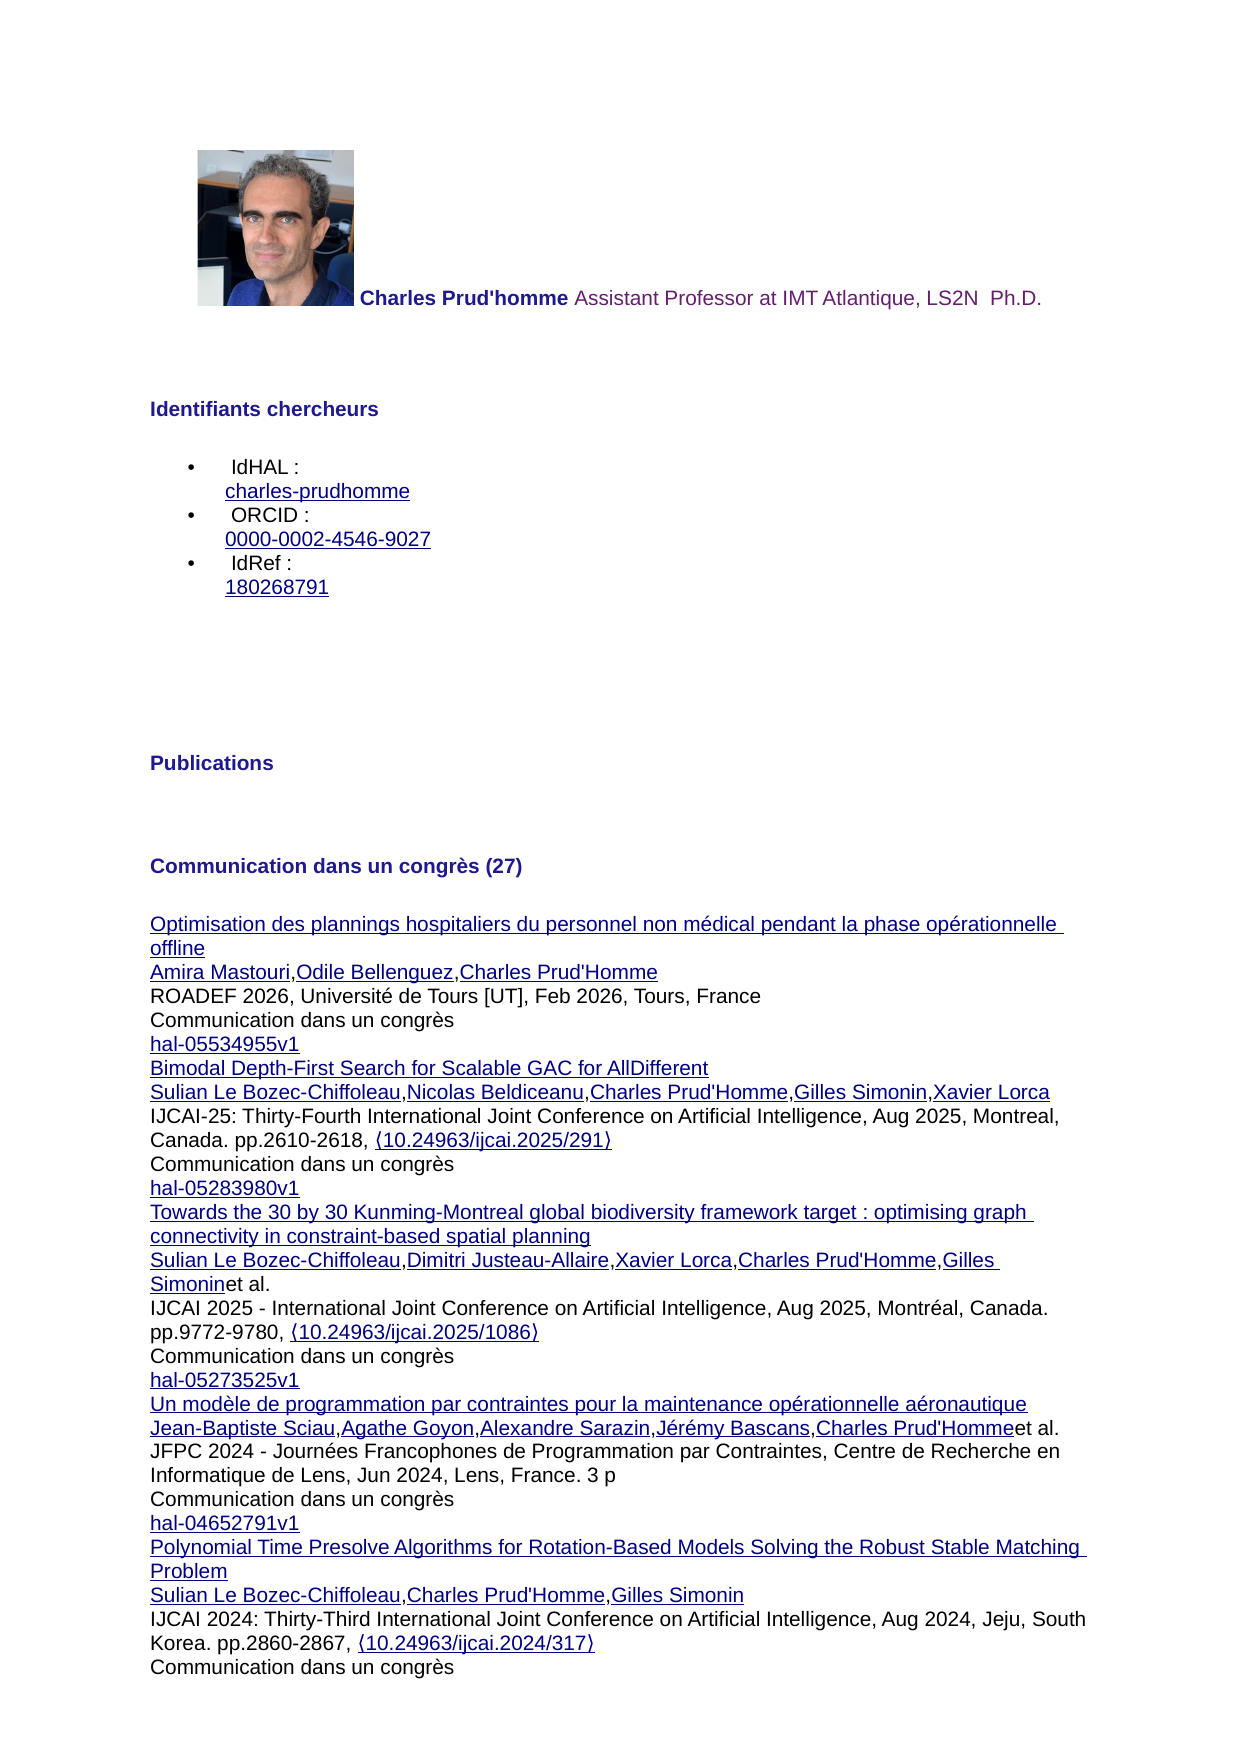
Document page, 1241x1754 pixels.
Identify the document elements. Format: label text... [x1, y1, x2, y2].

table_cell Towards the 30 by 30 Kunming-Montreal global biodiversity framework target : optimising graph connectivity in constraint-based spatial planning Sulian Le Bozec-Chiffoleau,Dimitri Justeau-Allaire,Xavier Lorca,Charles Prud'Homme,Gilles Simoninet al. IJCAI 2025 - International Joint Conference on Artificial Intelligence, Aug 2025, Montréal, Canada. pp.9772-9780, ⟨10.24963/ijcai.2025/1086⟩ Communication dans un congrès hal-05273525v1 [150, 1200, 1090, 1391]
picture [197, 150, 354, 306]
list 0000-0002-4546-9027 [187, 527, 1090, 551]
subtitle Communication dans un congrès (27) [150, 854, 1090, 878]
list IdHAL : [187, 455, 1090, 479]
list charles-prudhomme [187, 479, 1090, 503]
list 180268791 [187, 575, 1090, 599]
list IdRef : [187, 551, 1090, 575]
list ORCID : [187, 503, 1090, 527]
table_cell Bimodal Depth-First Search for Scalable GAC for AllDifferent Sulian Le Bozec-Chiffoleau,Nicolas Beldiceanu,Charles Prud'Homme,Gilles Simonin,Xavier Lorca IJCAI-25: Thirty-Fourth International Joint Conference on Artificial Intelligence, Aug 2025, Montreal, Canada. pp.2610-2618, ⟨10.24963/ijcai.2025/291⟩ Communication dans un congrès hal-05283980v1 [150, 1056, 1090, 1200]
subtitle Charles Prud'homme Assistant Professor at IMT Atlantique, LS2N Ph.D. [150, 150, 1090, 310]
subtitle Identifiants chercheurs [150, 397, 1090, 421]
table_header Optimisation des plannings hospitaliers du personnel non médical pendant la phase opérationnelle offline Amira Mastouri,Odile Bellenguez,Charles Prud'Homme ROADEF 2026, Université de Tours [UT], Feb 2026, Tours, France Communication dans un congrès hal-05534955v1 [150, 912, 1090, 1056]
table_cell Un modèle de programmation par contraintes pour la maintenance opérationnelle aéronautique Jean-Baptiste Sciau,Agathe Goyon,Alexandre Sarazin,Jérémy Bascans,Charles Prud'Hommeet al. JFPC 2024 - Journées Francophones de Programmation par Contraintes, Centre de Recherche en Informatique de Lens, Jun 2024, Lens, France. 3 p Communication dans un congrès hal-04652791v1 [150, 1391, 1090, 1535]
subtitle Publications [150, 751, 1090, 775]
table_cell Polynomial Time Presolve Algorithms for Rotation-Based Models Solving the Robust Stable Matching Problem Sulian Le Bozec-Chiffoleau,Charles Prud'Homme,Gilles Simonin IJCAI 2024: Thirty-Third International Joint Conference on Artificial Intelligence, Aug 2024, Jeju, South Korea. pp.2860-2867, ⟨10.24963/ijcai.2024/317⟩ Communication dans un congrès [150, 1535, 1090, 1679]
